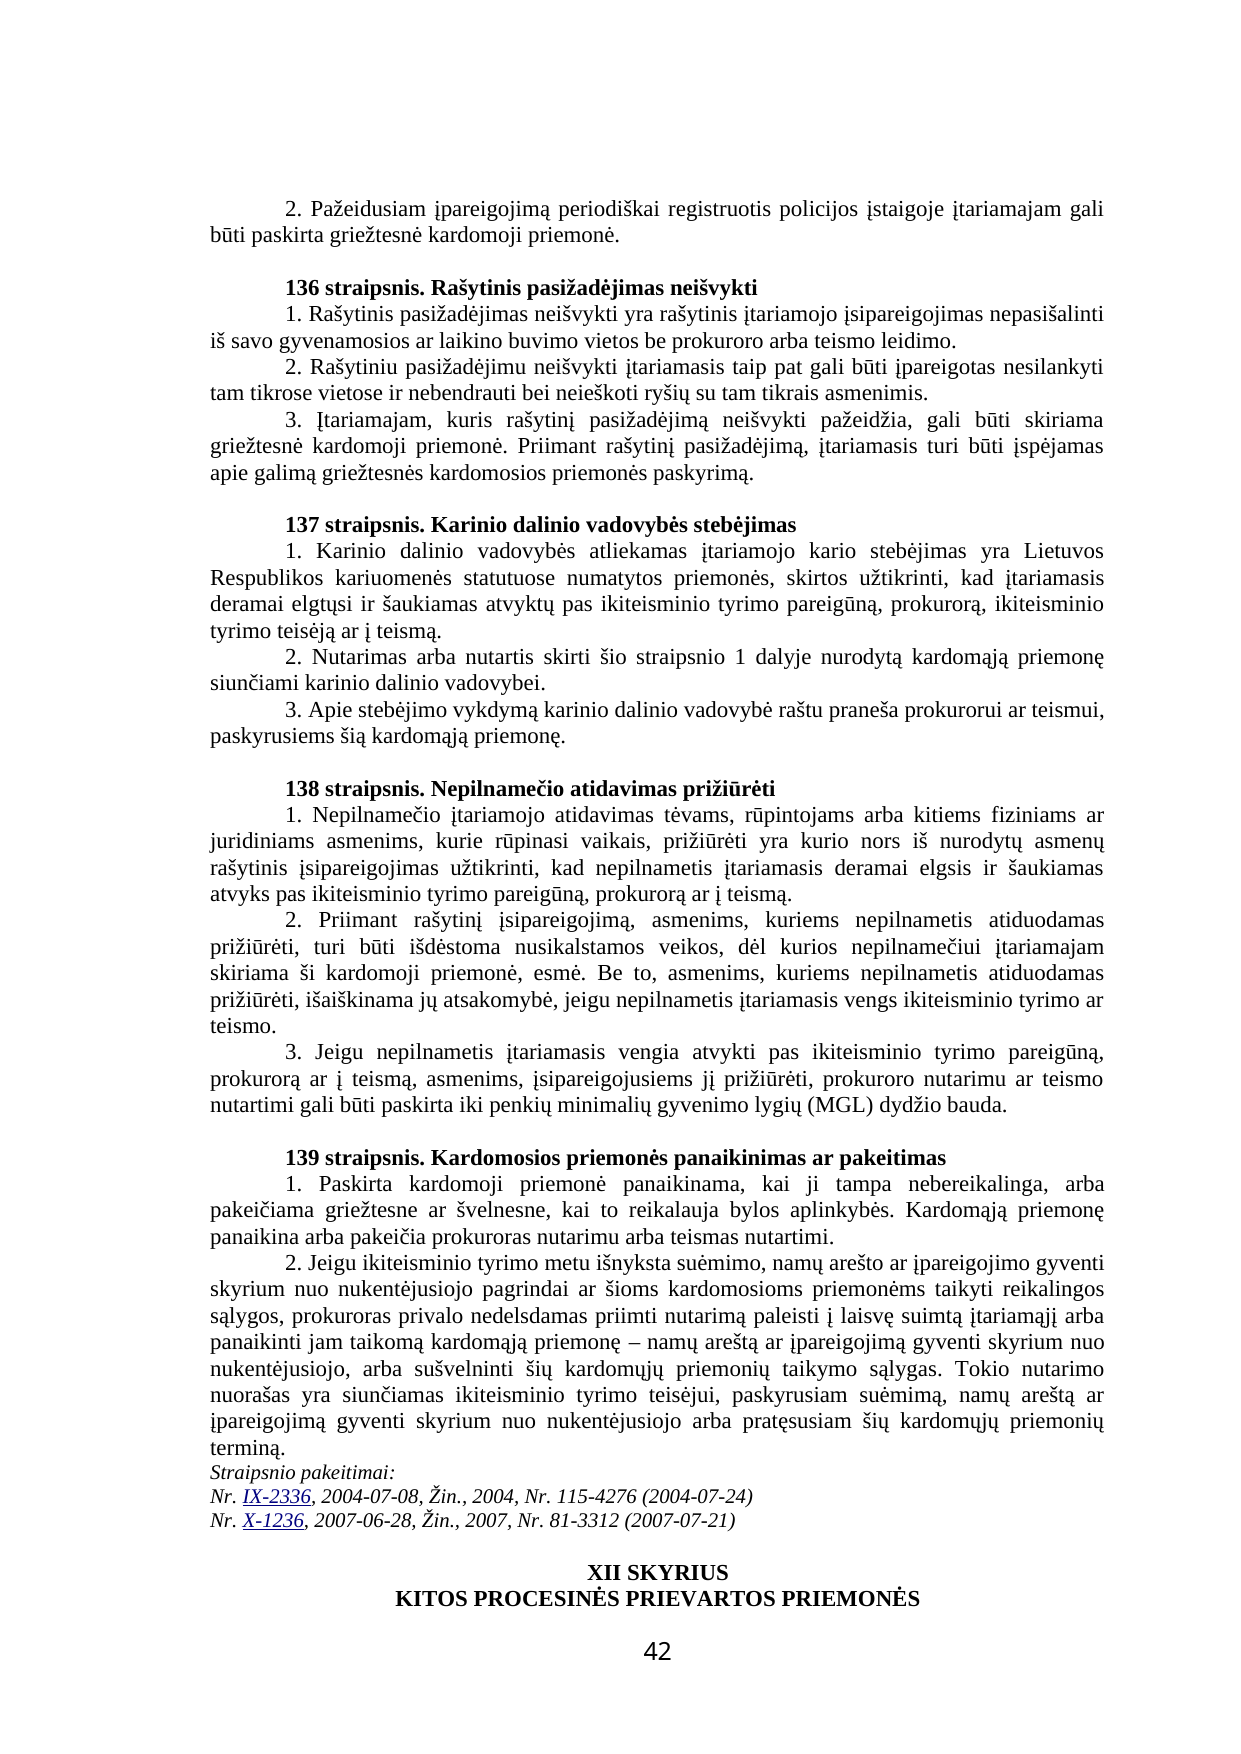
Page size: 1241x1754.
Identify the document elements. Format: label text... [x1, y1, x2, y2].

text 137 straipsnis. Karinio dalinio vadovybės stebėjimas [210, 511, 1106, 538]
text 1. Paskirta kardomoji priemonė panaikinama, kai ji tampa nebereikalinga, arba pakeičiama griežtesne ar švelnesne, kai to reikalauja bylos aplinkybės. Kardomąją priemonę panaikina arba pakeičia prokuroras nutarimu arba teismas nutartimi. [210, 1170, 1106, 1249]
text 2. Jeigu ikiteisminio tyrimo metu išnyksta suėmimo, namų arešto ar įpareigojimo gyventi skyrium nuo nukentėjusiojo pagrindai ar šioms kardomosioms priemonėms taikyti reikalingos sąlygos, prokuroras privalo nedelsdamas priimti nutarimą paleisti į laisvę suimtą įtariamąjį arba panaikinti jam taikomą kardomąją priemonę – namų areštą ar įpareigojimą gyventi skyrium nuo nukentėjusiojo, arba sušvelninti šių kardomųjų priemonių taikymo sąlygas. Tokio nutarimo nuorašas yra siunčiamas ikiteisminio tyrimo teisėjui, paskyrusiam suėmimą, namų areštą ar įpareigojimą gyventi skyrium nuo nukentėjusiojo arba pratęsusiam šių kardomųjų priemonių terminą. [210, 1249, 1106, 1460]
text 1. Rašytinis pasižadėjimas neišvykti yra rašytinis įtariamojo įsipareigojimas nepasišalinti iš savo gyvenamosios ar laikino buvimo vietos be prokuroro arba teismo leidimo. [210, 300, 1106, 353]
text 1. Nepilnamečio įtariamojo atidavimas tėvams, rūpintojams arba kitiems fiziniams ar juridiniams asmenims, kurie rūpinasi vaikais, prižiūrėti yra kurio nors iš nurodytų asmenų rašytinis įsipareigojimas užtikrinti, kad nepilnametis įtariamasis deramai elgsis ir šaukiamas atvyks pas ikiteisminio tyrimo pareigūną, prokurorą ar į teismą. [210, 801, 1106, 907]
subtitle XII skyrius [210, 1558, 1106, 1585]
text 3. Jeigu nepilnametis įtariamasis vengia atvykti pas ikiteisminio tyrimo pareigūną, prokurorą ar į teismą, asmenims, įsipareigojusiems jį prižiūrėti, prokuroro nutarimu ar teismo nutartimi gali būti paskirta iki penkių minimalių gyvenimo lygių (MGL) dydžio bauda. [210, 1038, 1106, 1117]
text 2. Nutarimas arba nutartis skirti šio straipsnio 1 dalyje nurodytą kardomąją priemonę siunčiami karinio dalinio vadovybei. [210, 643, 1106, 696]
text Nr. X-1236, 2007-06-28, Žin., 2007, Nr. 81-3312 (2007-07-21) [210, 1508, 1106, 1532]
text Nr. IX-2336, 2004-07-08, Žin., 2004, Nr. 115-4276 (2004-07-24) [210, 1484, 1106, 1508]
text 3. Apie stebėjimo vykdymą karinio dalinio vadovybė raštu praneša prokurorui ar teismui, paskyrusiems šią kardomąją priemonę. [210, 696, 1106, 748]
text 2. Pažeidusiam įpareigojimą periodiškai registruotis policijos įstaigoje įtariamajam gali būti paskirta griežtesnė kardomoji priemonė. [210, 195, 1106, 248]
text 139 straipsnis. Kardomosios priemonės panaikinimas ar pakeitimas [210, 1144, 1106, 1170]
text 2. Priimant rašytinį įsipareigojimą, asmenims, kuriems nepilnametis atiduodamas prižiūrėti, turi būti išdėstoma nusikalstamos veikos, dėl kurios nepilnamečiui įtariamajam skiriama ši kardomoji priemonė, esmė. Be to, asmenims, kuriems nepilnametis atiduodamas prižiūrėti, išaiškinama jų atsakomybė, jeigu nepilnametis įtariamasis vengs ikiteisminio tyrimo ar teismo. [210, 907, 1106, 1038]
text Kitos procesinės prievartos priemonės [210, 1585, 1106, 1611]
text 136 straipsnis. Rašytinis pasižadėjimas neišvykti [210, 274, 1106, 300]
text Straipsnio pakeitimai: [210, 1460, 1106, 1484]
text 3. Įtariamajam, kuris rašytinį pasižadėjimą neišvykti pažeidžia, gali būti skiriama griežtesnė kardomoji priemonė. Priimant rašytinį pasižadėjimą, įtariamasis turi būti įspėjamas apie galimą griežtesnės kardomosios priemonės paskyrimą. [210, 406, 1106, 485]
text 2. Rašytiniu pasižadėjimu neišvykti įtariamasis taip pat gali būti įpareigotas nesilankyti tam tikrose vietose ir nebendrauti bei neieškoti ryšių su tam tikrais asmenimis. [210, 353, 1106, 406]
text 1. Karinio dalinio vadovybės atliekamas įtariamojo kario stebėjimas yra Lietuvos Respublikos kariuomenės statutuose numatytos priemonės, skirtos užtikrinti, kad įtariamasis deramai elgtųsi ir šaukiamas atvyktų pas ikiteisminio tyrimo pareigūną, prokurorą, ikiteisminio tyrimo teisėją ar į teismą. [210, 538, 1106, 643]
text 138 straipsnis. Nepilnamečio atidavimas prižiūrėti [210, 775, 1106, 801]
